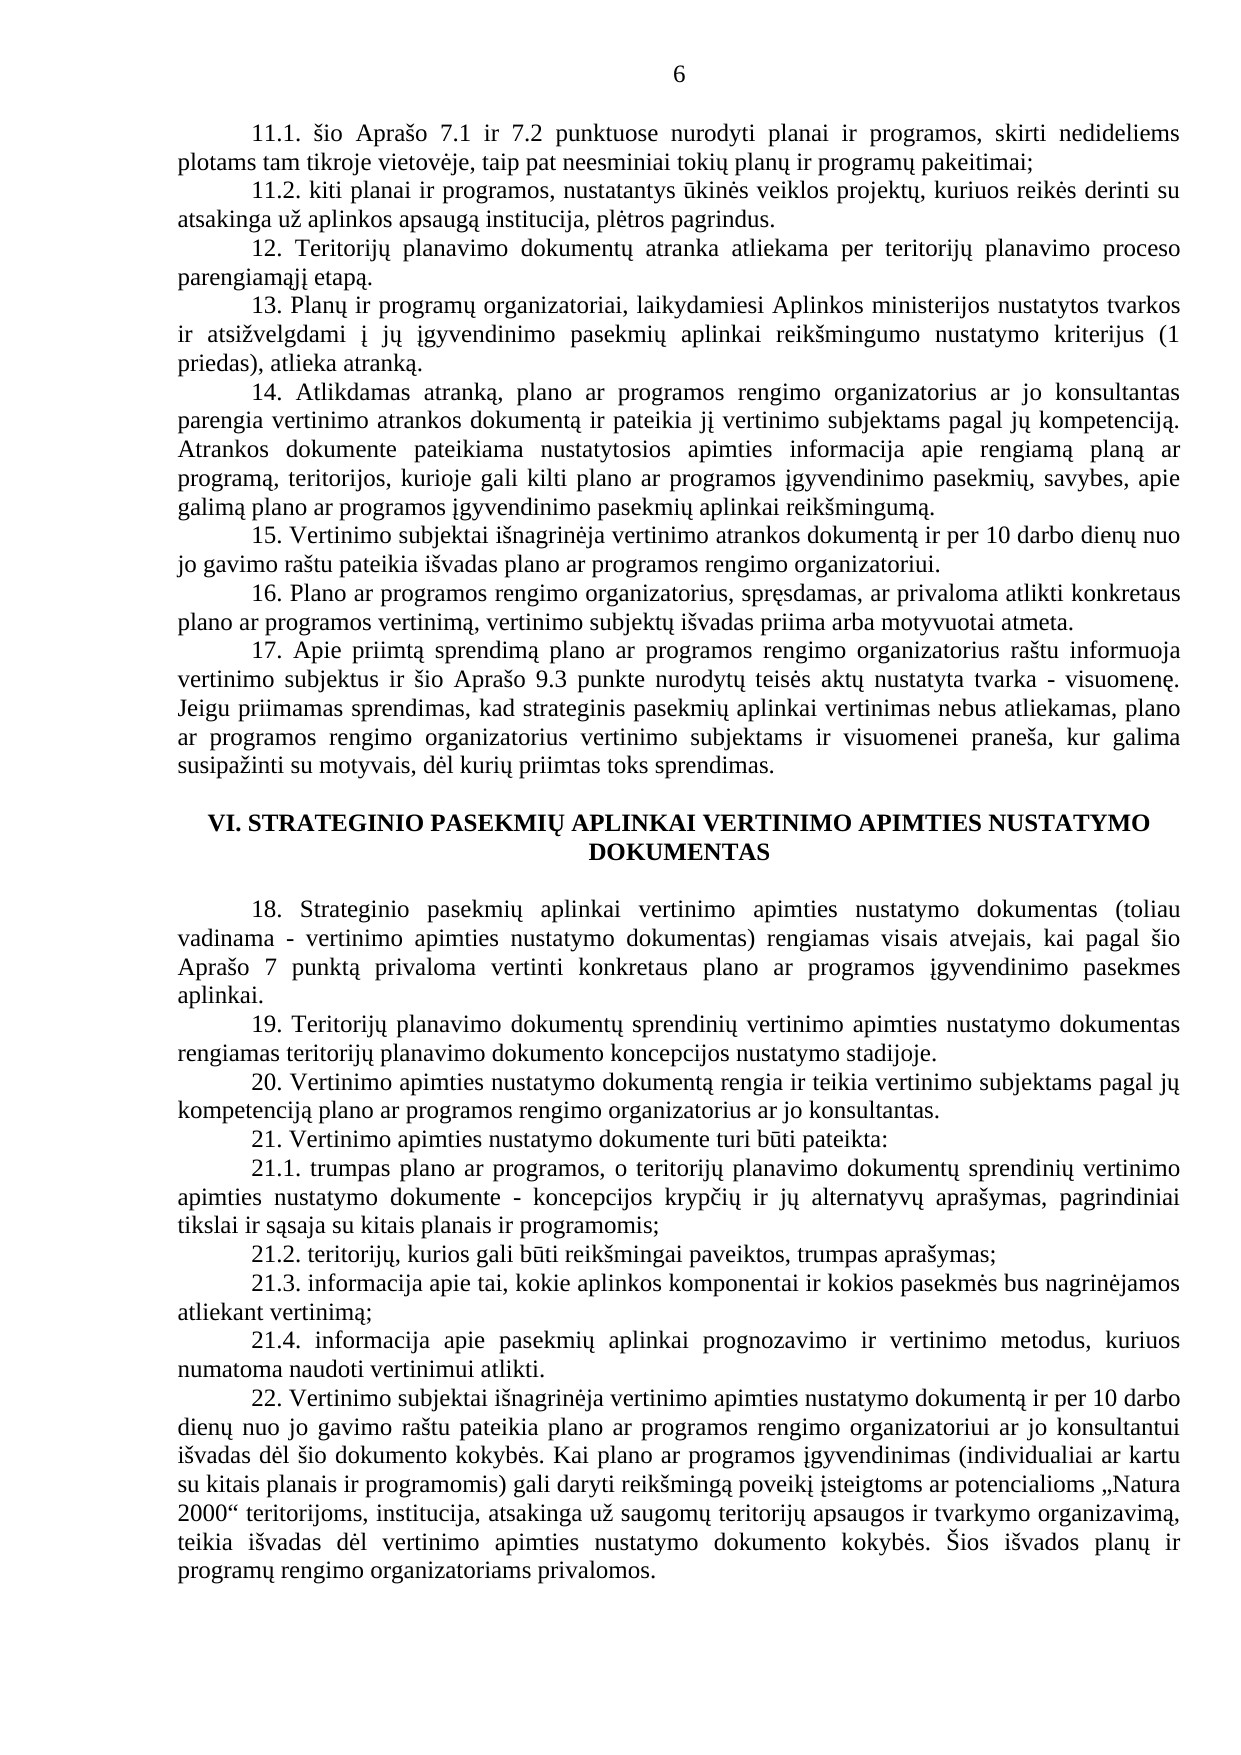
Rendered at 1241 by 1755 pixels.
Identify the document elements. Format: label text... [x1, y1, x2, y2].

text 16. Plano ar programos rengimo organizatorius, spręsdamas, ar privaloma atlikti konkretaus plano ar programos vertinimą, vertinimo subjektų išvadas priima arba motyvuotai atmeta. [177, 578, 1181, 636]
text 13. Planų ir programų organizatoriai, laikydamiesi Aplinkos ministerijos nustatytos tvarkos ir atsižvelgdami į jų įgyvendinimo pasekmių aplinkai reikšmingumo nustatymo kriterijus (1 priedas), atlieka atranką. [177, 291, 1181, 377]
text VI. STRATEGINIO PASEKMIŲ APLINKAI VERTINIMO APIMTIES NUSTATYMO DOKUMENTAS [177, 808, 1181, 866]
text 18. Strateginio pasekmių aplinkai vertinimo apimties nustatymo dokumentas (toliau vadinama - vertinimo apimties nustatymo dokumentas) rengiamas visais atvejais, kai pagal šio Aprašo 7 punktą privaloma vertinti konkretaus plano ar programos įgyvendinimo pasekmes aplinkai. [177, 894, 1181, 1009]
text 21.1. trumpas plano ar programos, o teritorijų planavimo dokumentų sprendinių vertinimo apimties nustatymo dokumente - koncepcijos krypčių ir jų alternatyvų aprašymas, pagrindiniai tikslai ir sąsaja su kitais planais ir programomis; [177, 1153, 1181, 1239]
text 17. Apie priimtą sprendimą plano ar programos rengimo organizatorius raštu informuoja vertinimo subjektus ir šio Aprašo 9.3 punkte nurodytų teisės aktų nustatyta tvarka - visuomenę. Jeigu priimamas sprendimas, kad strateginis pasekmių aplinkai vertinimas nebus atliekamas, plano ar programos rengimo organizatorius vertinimo subjektams ir visuomenei praneša, kur galima susipažinti su motyvais, dėl kurių priimtas toks sprendimas. [177, 636, 1181, 779]
text 14. Atlikdamas atranką, plano ar programos rengimo organizatorius ar jo konsultantas parengia vertinimo atrankos dokumentą ir pateikia jį vertinimo subjektams pagal jų kompetenciją. Atrankos dokumente pateikiama nustatytosios apimties informacija apie rengiamą planą ar programą, teritorijos, kurioje gali kilti plano ar programos įgyvendinimo pasekmių, savybes, apie galimą plano ar programos įgyvendinimo pasekmių aplinkai reikšmingumą. [177, 377, 1181, 521]
text 21. Vertinimo apimties nustatymo dokumente turi būti pateikta: [177, 1124, 1181, 1153]
text 21.4. informacija apie pasekmių aplinkai prognozavimo ir vertinimo metodus, kuriuos numatoma naudoti vertinimui atlikti. [177, 1326, 1181, 1383]
text 12. Teritorijų planavimo dokumentų atranka atliekama per teritorijų planavimo proceso parengiamąjį etapą. [177, 233, 1181, 291]
text 15. Vertinimo subjektai išnagrinėja vertinimo atrankos dokumentą ir per 10 darbo dienų nuo jo gavimo raštu pateikia išvadas plano ar programos rengimo organizatoriui. [177, 521, 1181, 578]
text 11.2. kiti planai ir programos, nustatantys ūkinės veiklos projektų, kuriuos reikės derinti su atsakinga už aplinkos apsaugą institucija, plėtros pagrindus. [177, 176, 1181, 233]
text 20. Vertinimo apimties nustatymo dokumentą rengia ir teikia vertinimo subjektams pagal jų kompetenciją plano ar programos rengimo organizatorius ar jo konsultantas. [177, 1067, 1181, 1124]
text 11.1. šio Aprašo 7.1 ir 7.2 punktuose nurodyti planai ir programos, skirti nedideliems plotams tam tikroje vietovėje, taip pat neesminiai tokių planų ir programų pakeitimai; [177, 118, 1181, 176]
text 19. Teritorijų planavimo dokumentų sprendinių vertinimo apimties nustatymo dokumentas rengiamas teritorijų planavimo dokumento koncepcijos nustatymo stadijoje. [177, 1009, 1181, 1067]
text 21.2. teritorijų, kurios gali būti reikšmingai paveiktos, trumpas aprašymas; [177, 1239, 1181, 1268]
text 22. Vertinimo subjektai išnagrinėja vertinimo apimties nustatymo dokumentą ir per 10 darbo dienų nuo jo gavimo raštu pateikia plano ar programos rengimo organizatoriui ar jo konsultantui išvadas dėl šio dokumento kokybės. Kai plano ar programos įgyvendinimas (individualiai ar kartu su kitais planais ir programomis) gali daryti reikšmingą poveikį įsteigtoms ar potencialioms „Natura 2000“ teritorijoms, institucija, atsakinga už saugomų teritorijų apsaugos ir tvarkymo organizavimą, teikia išvadas dėl vertinimo apimties nustatymo dokumento kokybės. Šios išvados planų ir programų rengimo organizatoriams privalomos. [177, 1383, 1181, 1584]
text 21.3. informacija apie tai, kokie aplinkos komponentai ir kokios pasekmės bus nagrinėjamos atliekant vertinimą; [177, 1268, 1181, 1326]
